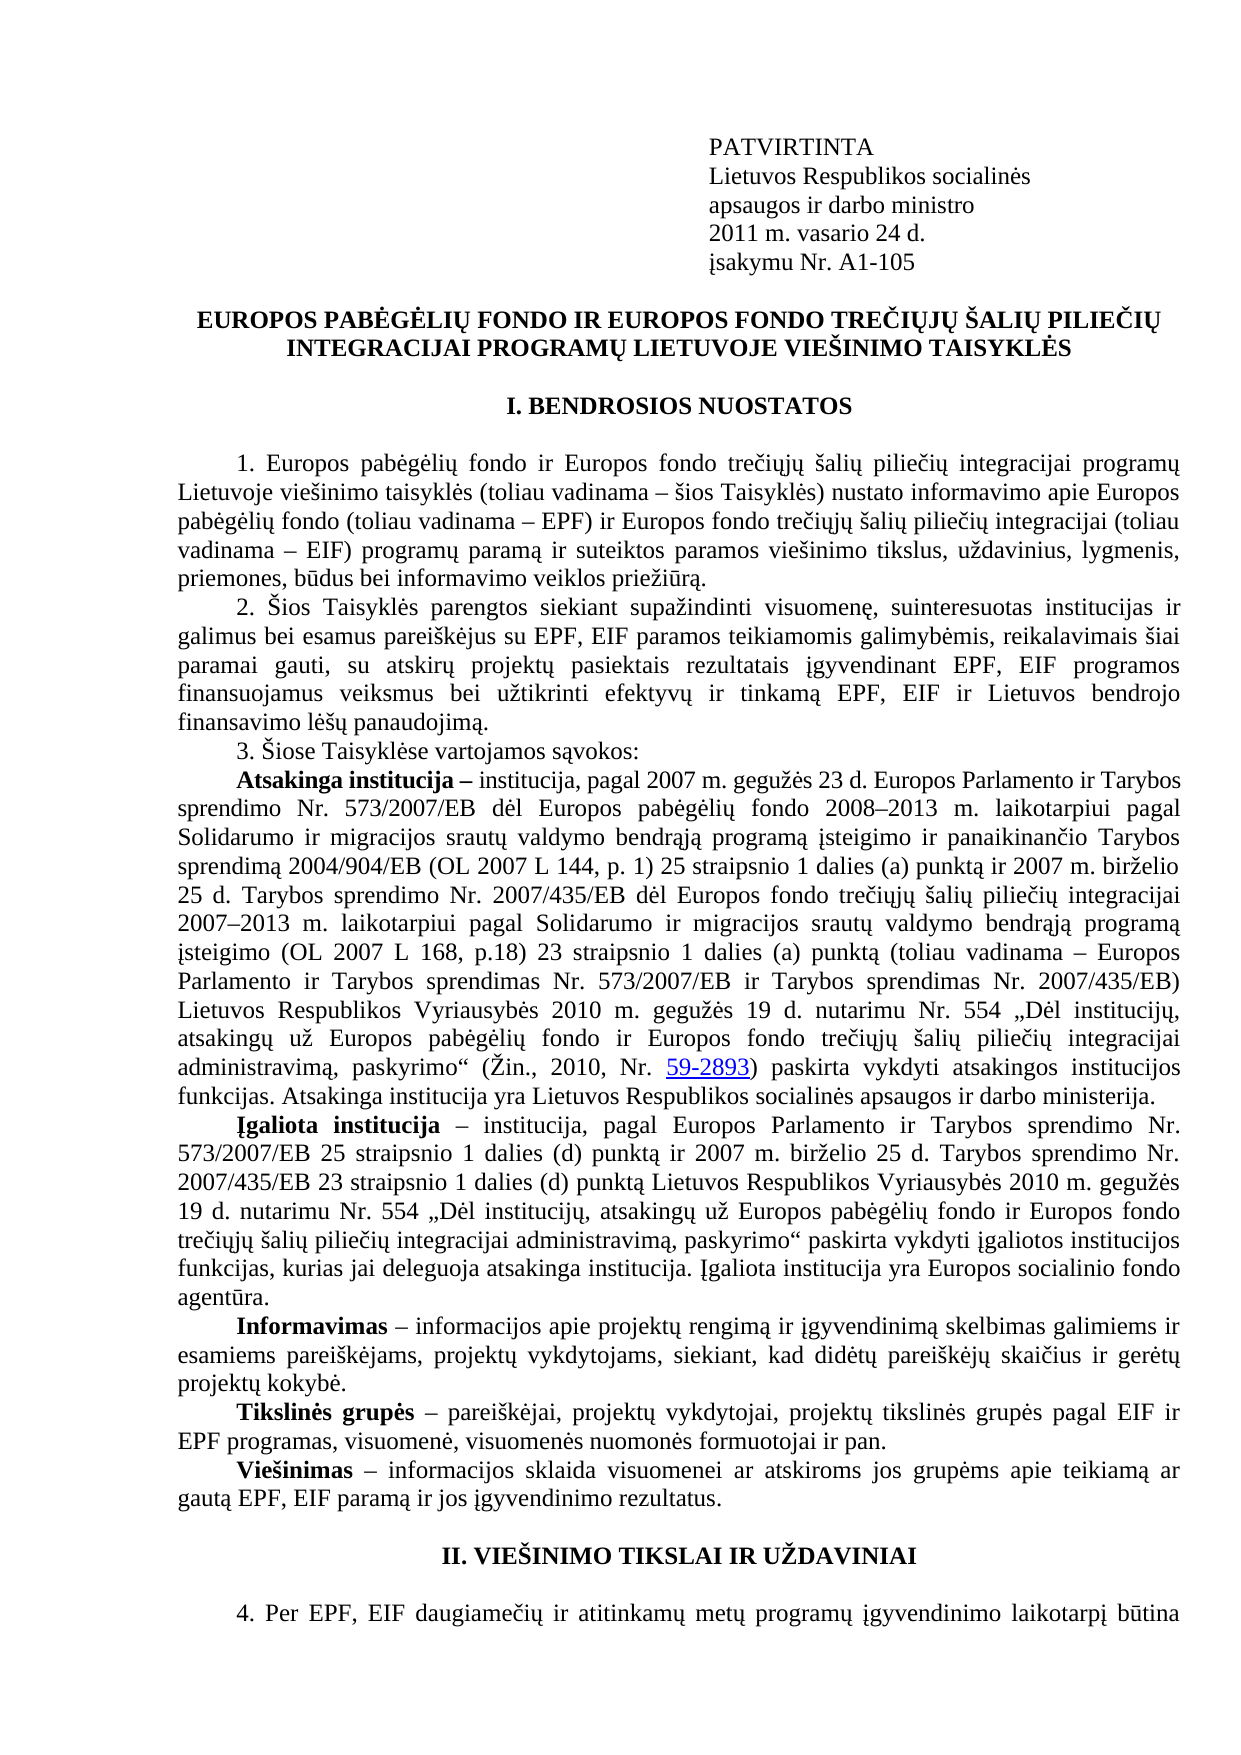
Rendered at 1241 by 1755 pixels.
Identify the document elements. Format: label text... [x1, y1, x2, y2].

text Viešinimas – informacijos sklaida visuomenei ar atskiroms jos grupėms apie teikiamą ar gautą EPF, EIF paramą ir jos įgyvendinimo rezultatus. [177, 1455, 1181, 1512]
text 1. Europos pabėgėlių fondo ir Europos fondo trečiųjų šalių piliečių integracijai programų Lietuvoje viešinimo taisyklės (toliau vadinama – šios Taisyklės) nustato informavimo apie Europos pabėgėlių fondo (toliau vadinama – EPF) ir Europos fondo trečiųjų šalių piliečių integracijai (toliau vadinama – EIF) programų paramą ir suteiktos paramos viešinimo tikslus, uždavinius, lygmenis, priemones, būdus bei informavimo veiklos priežiūrą. [177, 448, 1181, 592]
text II. VIEŠINIMO TIKSLAI IR UŽDAVINIAI [177, 1541, 1181, 1570]
text Lietuvos Respublikos socialinės [177, 161, 1181, 190]
text Informavimas – informacijos apie projektų rengimą ir įgyvendinimą skelbimas galimiems ir esamiems pareiškėjams, projektų vykdytojams, siekiant, kad didėtų pareiškėjų skaičius ir gerėtų projektų kokybė. [177, 1311, 1181, 1397]
text 2011 m. vasario 24 d. [177, 218, 1181, 247]
text apsaugos ir darbo ministro [177, 190, 1181, 218]
text Įgaliota institucija – institucija, pagal Europos Parlamento ir Tarybos sprendimo Nr. 573/2007/EB 25 straipsnio 1 dalies (d) punktą ir 2007 m. birželio 25 d. Tarybos sprendimo Nr. 2007/435/EB 23 straipsnio 1 dalies (d) punktą Lietuvos Respublikos Vyriausybės 2010 m. gegužės 19 d. nutarimu Nr. 554 „Dėl institucijų, atsakingų už Europos pabėgėlių fondo ir Europos fondo trečiųjų šalių piliečių integracijai administravimą, paskyrimo“ paskirta vykdyti įgaliotos institucijos funkcijas, kurias jai deleguoja atsakinga institucija. Įgaliota institucija yra Europos socialinio fondo agentūra. [177, 1110, 1181, 1311]
text Tikslinės grupės – pareiškėjai, projektų vykdytojai, projektų tikslinės grupės pagal EIF ir EPF programas, visuomenė, visuomenės nuomonės formuotojai ir pan. [177, 1397, 1181, 1455]
text PATVIRTINTA [177, 132, 1181, 161]
text 2. Šios Taisyklės parengtos siekiant supažindinti visuomenę, suinteresuotas institucijas ir galimus bei esamus pareiškėjus su EPF, EIF paramos teikiamomis galimybėmis, reikalavimais šiai paramai gauti, su atskirų projektų pasiektais rezultatais įgyvendinant EPF, EIF programos finansuojamus veiksmus bei užtikrinti efektyvų ir tinkamą EPF, EIF ir Lietuvos bendrojo finansavimo lėšų panaudojimą. [177, 592, 1181, 736]
text įsakymu Nr. A1-105 [177, 247, 1181, 276]
text Atsakinga institucija – institucija, pagal 2007 m. gegužės 23 d. Europos Parlamento ir Tarybos sprendimo Nr. 573/2007/EB dėl Europos pabėgėlių fondo 2008–2013 m. laikotarpiui pagal Solidarumo ir migracijos srautų valdymo bendrąją programą įsteigimo ir panaikinančio Tarybos sprendimą 2004/904/EB (OL 2007 L 144, p. 1) 25 straipsnio 1 dalies (a) punktą ir 2007 m. birželio 25 d. Tarybos sprendimo Nr. 2007/435/EB dėl Europos fondo trečiųjų šalių piliečių integracijai 2007–2013 m. laikotarpiui pagal Solidarumo ir migracijos srautų valdymo bendrąją programą įsteigimo (OL 2007 L 168, p.18) 23 straipsnio 1 dalies (a) punktą (toliau vadinama – Europos Parlamento ir Tarybos sprendimas Nr. 573/2007/EB ir Tarybos sprendimas Nr. 2007/435/EB) Lietuvos Respublikos Vyriausybės 2010 m. gegužės 19 d. nutarimu Nr. 554 „Dėl institucijų, atsakingų už Europos pabėgėlių fondo ir Europos fondo trečiųjų šalių piliečių integracijai administravimą, paskyrimo“ (Žin., 2010, Nr. 59-2893) paskirta vykdyti atsakingos institucijos funkcijas. Atsakinga institucija yra Lietuvos Respublikos socialinės apsaugos ir darbo ministerija. [177, 765, 1181, 1110]
text europos pabėgėlių fondo ir EUROPOS FONDO TREČIŲJŲ ŠALIŲ PILIEČIŲ INTEGRACIJAI PROGRAMŲ LIETUVOJE VIEŠINIMO TAISYKLĖS [177, 305, 1181, 362]
text I. BENDROSIOS NUOSTATOS [177, 391, 1181, 420]
text 3. Šiose Taisyklėse vartojamos sąvokos: [177, 736, 1181, 765]
text 4. Per EPF, EIF daugiamečių ir atitinkamų metų programų įgyvendinimo laikotarpį būtina [177, 1598, 1181, 1627]
